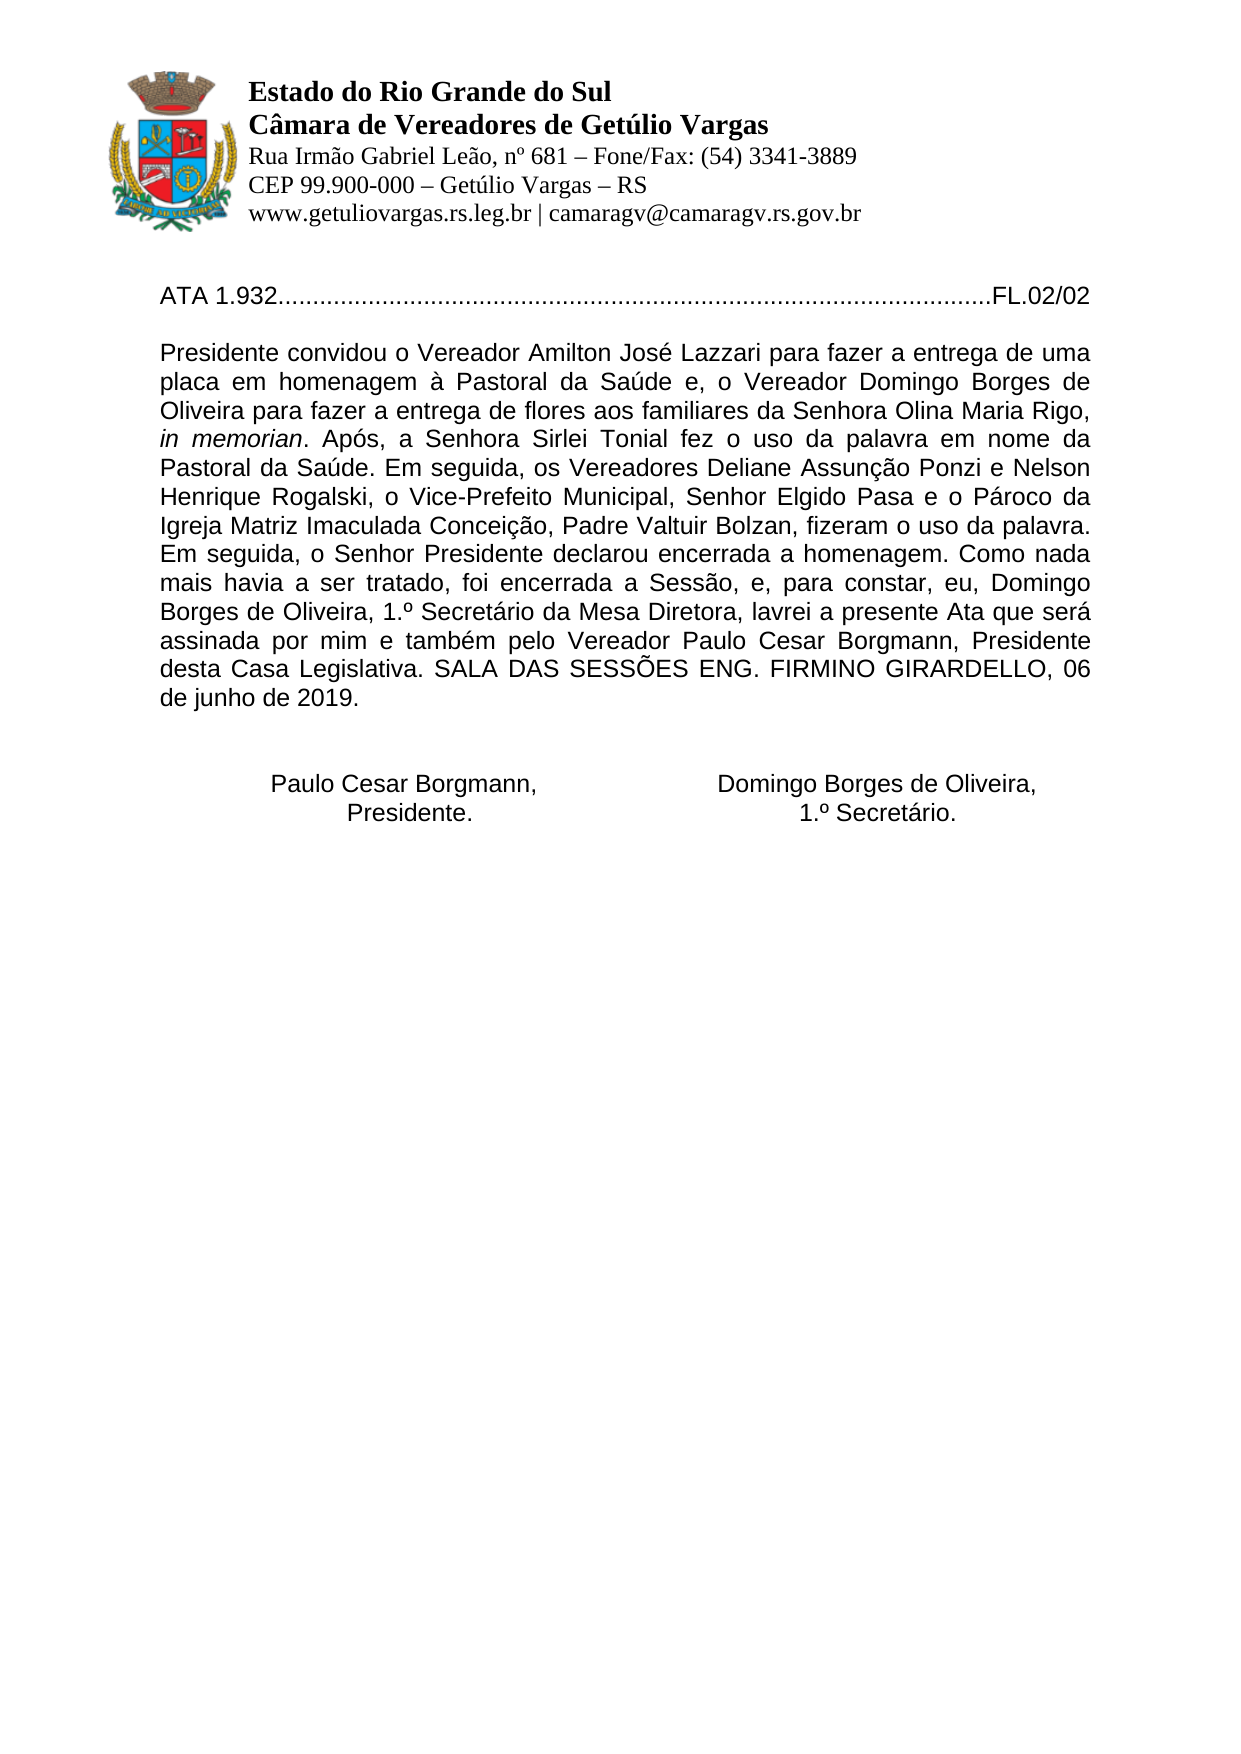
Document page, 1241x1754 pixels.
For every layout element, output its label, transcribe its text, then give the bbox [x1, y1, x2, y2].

text ATA 1.932.......................................................................................................FL.02/02 [159, 281, 1092, 309]
text Paulo Cesar Borgmann, Domingo Borges de Oliveira, [159, 769, 1092, 798]
text Presidente. 1.º Secretário. [159, 798, 1092, 827]
text Presidente convidou o Vereador Amilton José Lazzari para fazer a entrega de uma placa em homenagem à Pastoral da Saúde e, o Vereador Domingo Borges de Oliveira para fazer a entrega de flores aos familiares da Senhora Olina Maria Rigo, in memorian. Após, a Senhora Sirlei Tonial fez o uso da palavra em nome da Pastoral da Saúde. Em seguida, os Vereadores Deliane Assunção Ponzi e Nelson Henrique Rogalski, o Vice-Prefeito Municipal, Senhor Elgido Pasa e o Pároco da Igreja Matriz Imaculada Conceição, Padre Valtuir Bolzan, fizeram o uso da palavra. Em seguida, o Senhor Presidente declarou encerrada a homenagem. Como nada mais havia a ser tratado, foi encerrada a Sessão, e, para constar, eu, Domingo Borges de Oliveira, 1.º Secretário da Mesa Diretora, lavrei a presente Ata que será assinada por mim e também pelo Vereador Paulo Cesar Borgmann, Presidente desta Casa Legislativa. SALA DAS SESSÕES ENG. FIRMINO GIRARDELLO, 06 de junho de 2019. [159, 338, 1092, 712]
